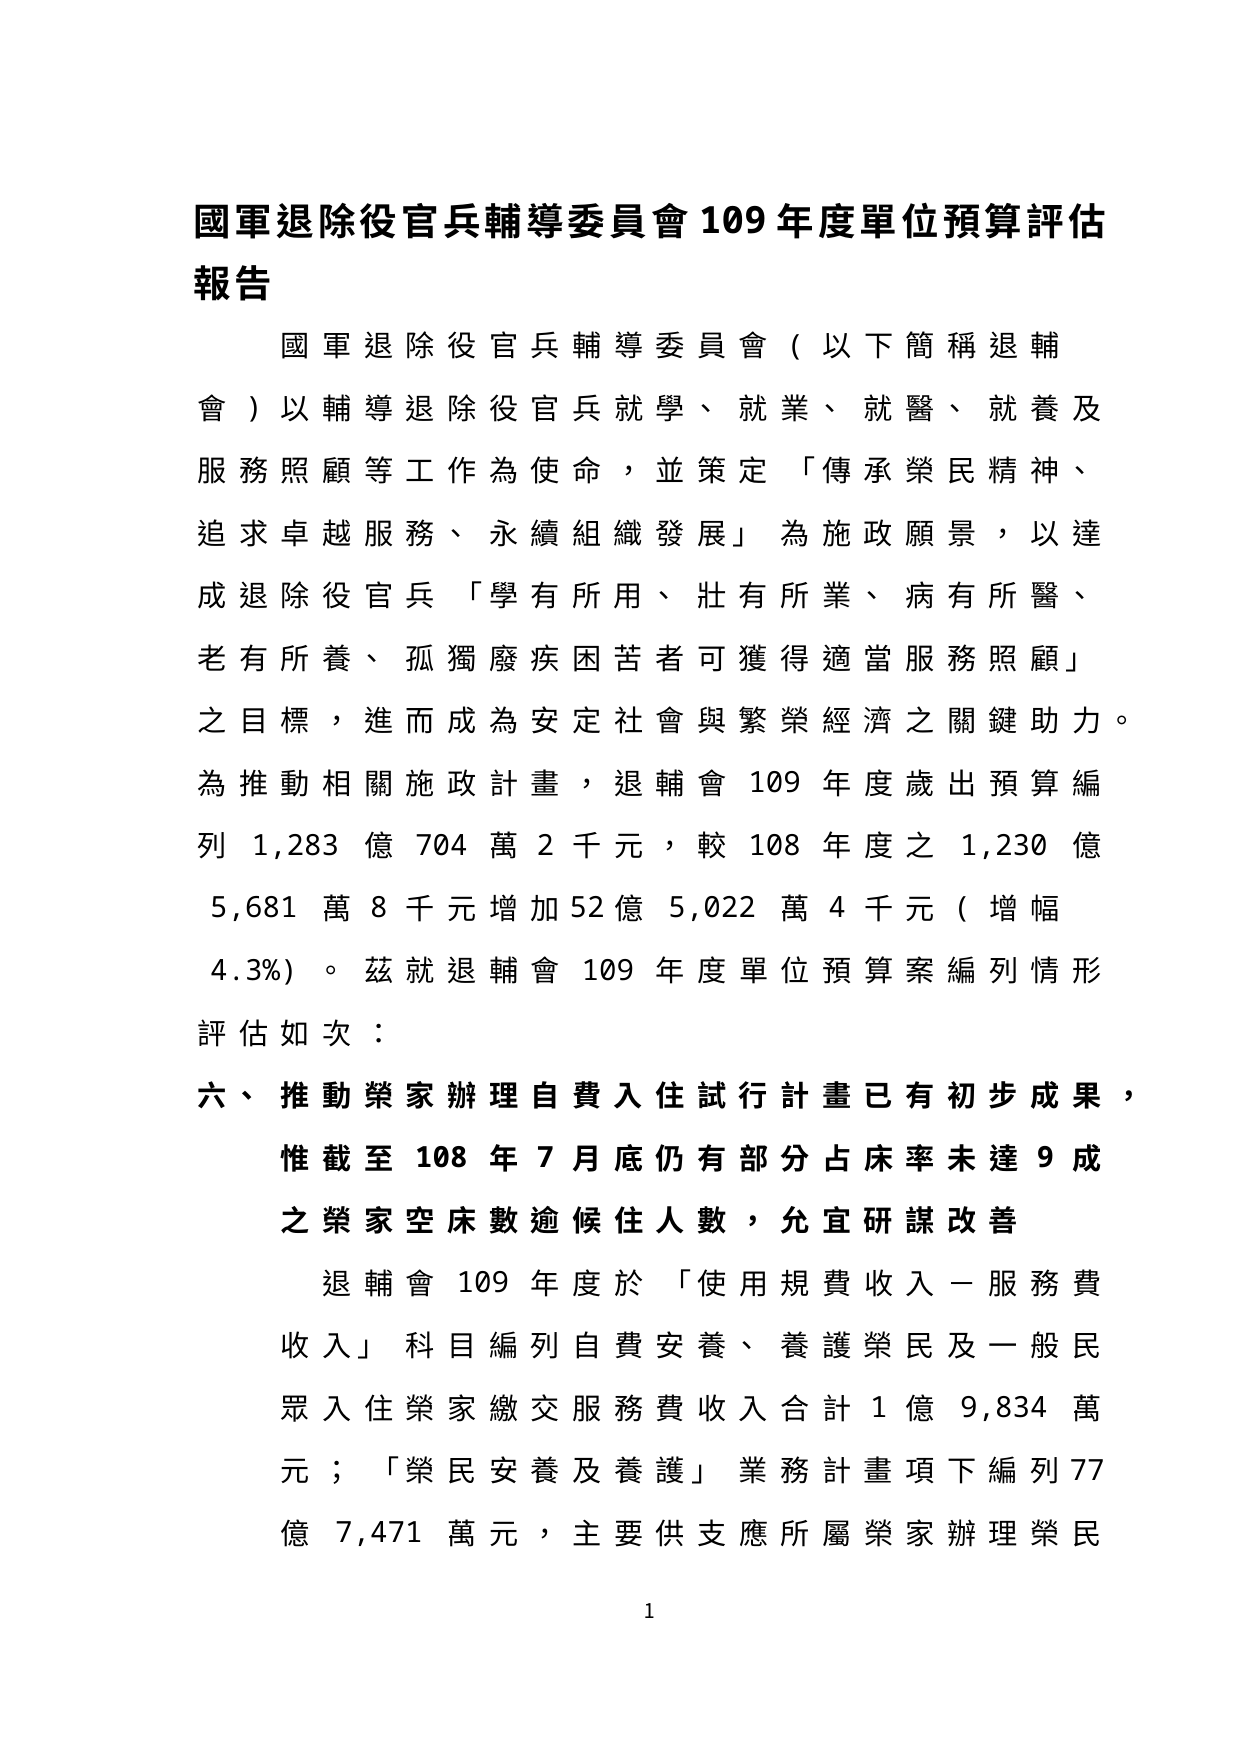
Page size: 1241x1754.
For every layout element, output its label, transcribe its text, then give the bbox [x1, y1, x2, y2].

text 退輔會109年度於「使用規費收入－服務費收入」科目編列自費安養、養護榮民及一般民眾入住榮家繳交服務費收入合計1億9,834萬元；「榮民安養及養護」業務計畫項下編列77億7,471萬元，主要供支應所屬榮家辦理榮民 [250, 1240, 1108, 1552]
text 國軍退除役官兵輔導委員會109年度單位預算評估報告 [191, 177, 1108, 302]
text 六、推動榮家辦理自費入住試行計畫已有初步成果，惟截至108年7月底仍有部分占床率未達9成之榮家空床數逾候住人數，允宜研謀改善 [191, 1052, 1108, 1240]
text 國軍退除役官兵輔導委員會(以下簡稱退輔會)以輔導退除役官兵就學、就業、就醫、就養及服務照顧等工作為使命，並策定「傳承榮民精神、追求卓越服務、永續組織發展」為施政願景，以達成退除役官兵「學有所用、壯有所業、病有所醫、老有所養、孤獨廢疾困苦者可獲得適當服務照顧」之目標，進而成為安定社會與繁榮經濟之關鍵助力。為推動相關施政計畫，退輔會109年度歲出預算編列1,283億704萬2千元，較108年度之1,230億5,681萬8千元增加52億5,022萬4千元(增幅4.3%)。茲就退輔會109年度單位預算案編列情形評估如次： [191, 302, 1108, 1052]
